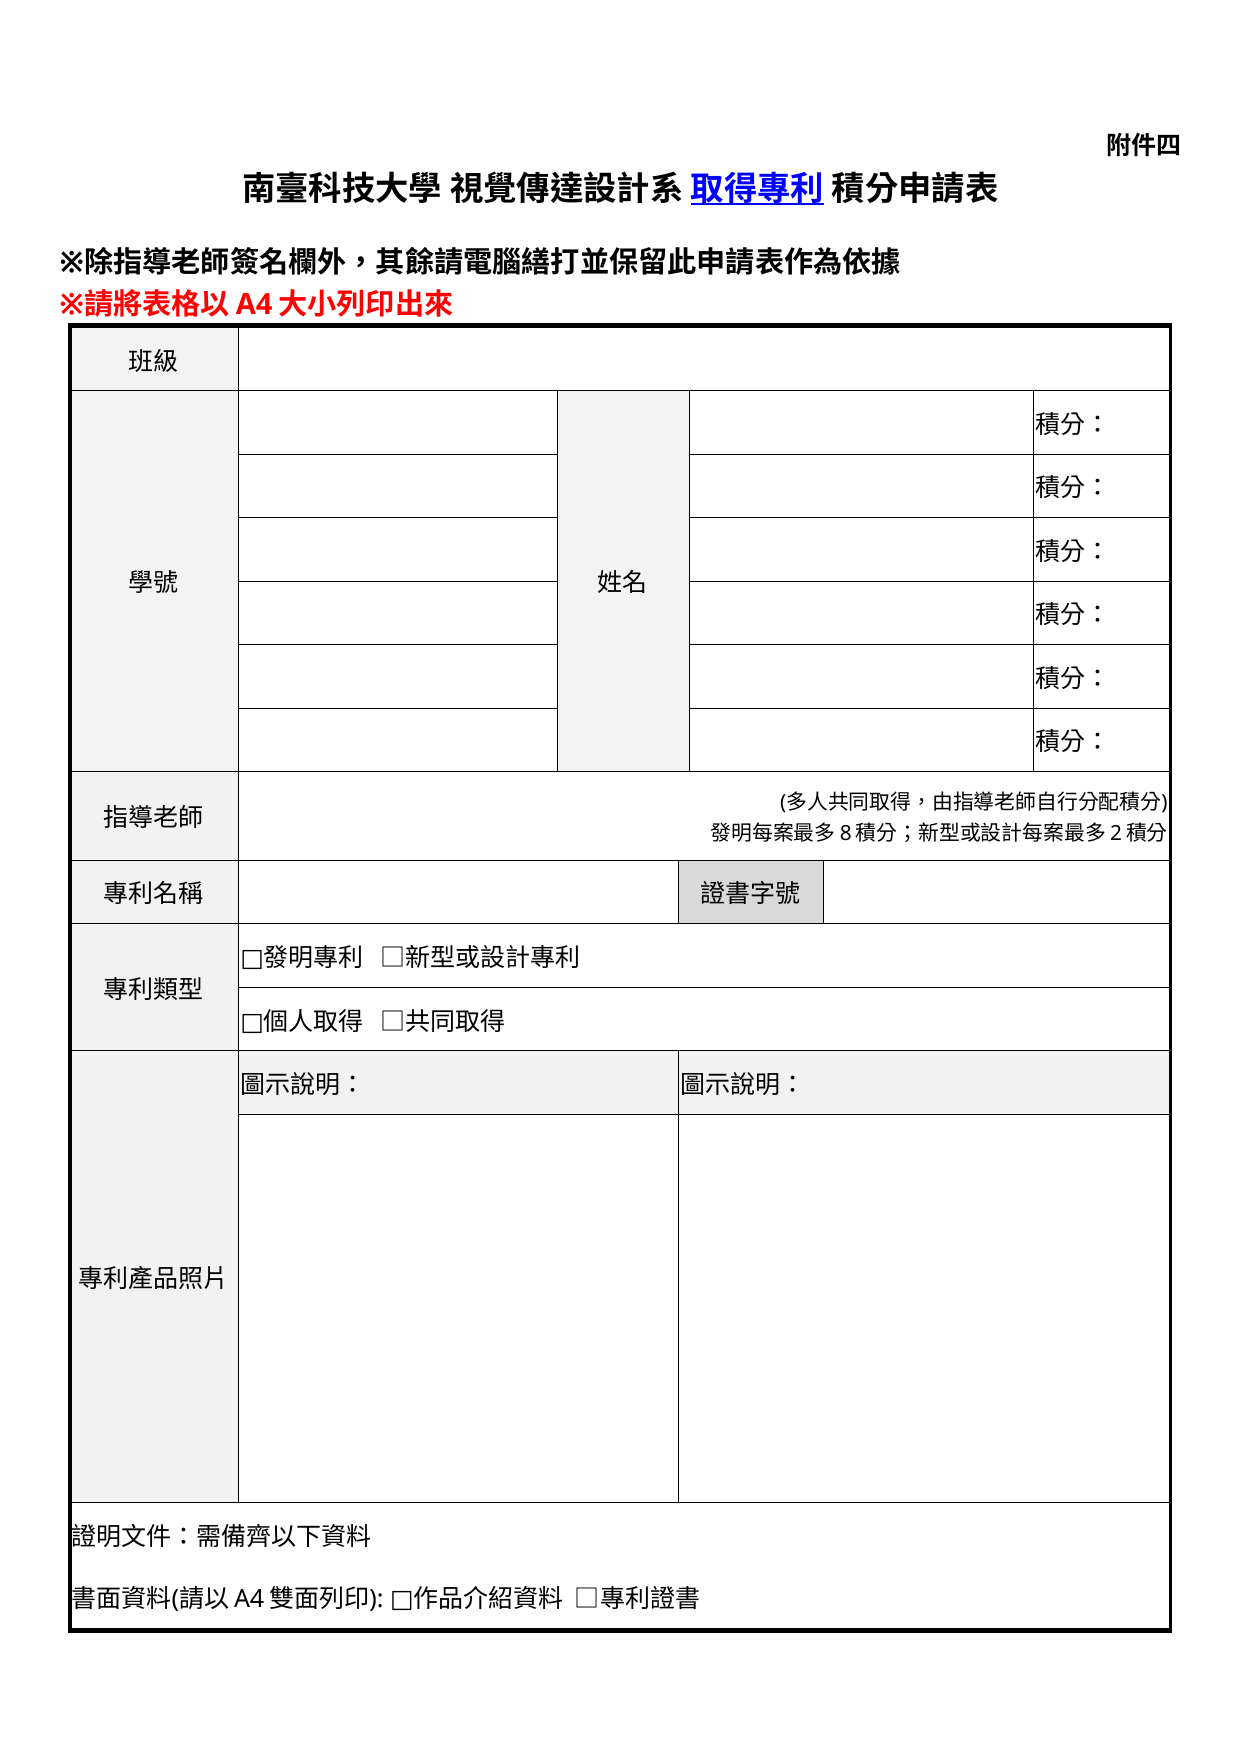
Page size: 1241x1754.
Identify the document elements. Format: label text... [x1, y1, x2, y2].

table_cell [239, 709, 557, 771]
table_cell 證書字號 [679, 861, 823, 923]
table_cell [690, 391, 1033, 453]
table_cell 積分： [1034, 709, 1169, 771]
table_cell 姓名 [558, 391, 689, 771]
table_cell 積分： [1034, 645, 1169, 708]
table_cell □個人取得 □共同取得 [239, 988, 1169, 1050]
table_cell [690, 645, 1033, 708]
table_cell [690, 582, 1033, 644]
table_cell 圖示說明： [679, 1051, 1169, 1114]
text 附件四 [59, 125, 1181, 161]
table_cell 專利產品照片 [72, 1051, 238, 1502]
table_cell [679, 1115, 1169, 1502]
table_cell [239, 518, 557, 581]
table_cell [239, 861, 678, 923]
table_cell [239, 391, 557, 453]
table_cell □發明專利 □新型或設計專利 [239, 924, 1169, 987]
table_cell 積分： [1034, 518, 1169, 581]
text 南臺科技大學 視覺傳達設計系 取得專利 積分申請表 [59, 161, 1181, 210]
table_header 班級 [72, 328, 238, 390]
table_cell 證明文件：需備齊以下資料 書面資料(請以A4雙面列印): □作品介紹資料 □專利證書 [72, 1503, 1169, 1628]
table_cell 專利名稱 [72, 861, 238, 923]
table_cell 積分： [1034, 582, 1169, 644]
table_cell [239, 582, 557, 644]
table_cell [690, 709, 1033, 771]
table_cell (多人共同取得，由指導老師自行分配積分) 發明每案最多8積分；新型或設計每案最多2積分 [239, 772, 1169, 860]
table_header [239, 328, 1169, 390]
table_cell 專利類型 [72, 924, 238, 1050]
table_cell 積分： [1034, 455, 1169, 517]
table_cell [690, 455, 1033, 517]
table_cell [824, 861, 1169, 923]
table_cell 指導老師 [72, 772, 238, 860]
text ※除指導老師簽名欄外，其餘請電腦繕打並保留此申請表作為依據 [59, 238, 1181, 281]
table_cell 圖示說明： [239, 1051, 678, 1114]
table_cell 積分： [1034, 391, 1169, 453]
table_cell [239, 455, 557, 517]
table_cell [239, 1115, 678, 1502]
text ※請將表格以A4大小列印出來 [59, 281, 1181, 323]
table_cell 學號 [72, 391, 238, 771]
table_cell [690, 518, 1033, 581]
table_cell [239, 645, 557, 708]
